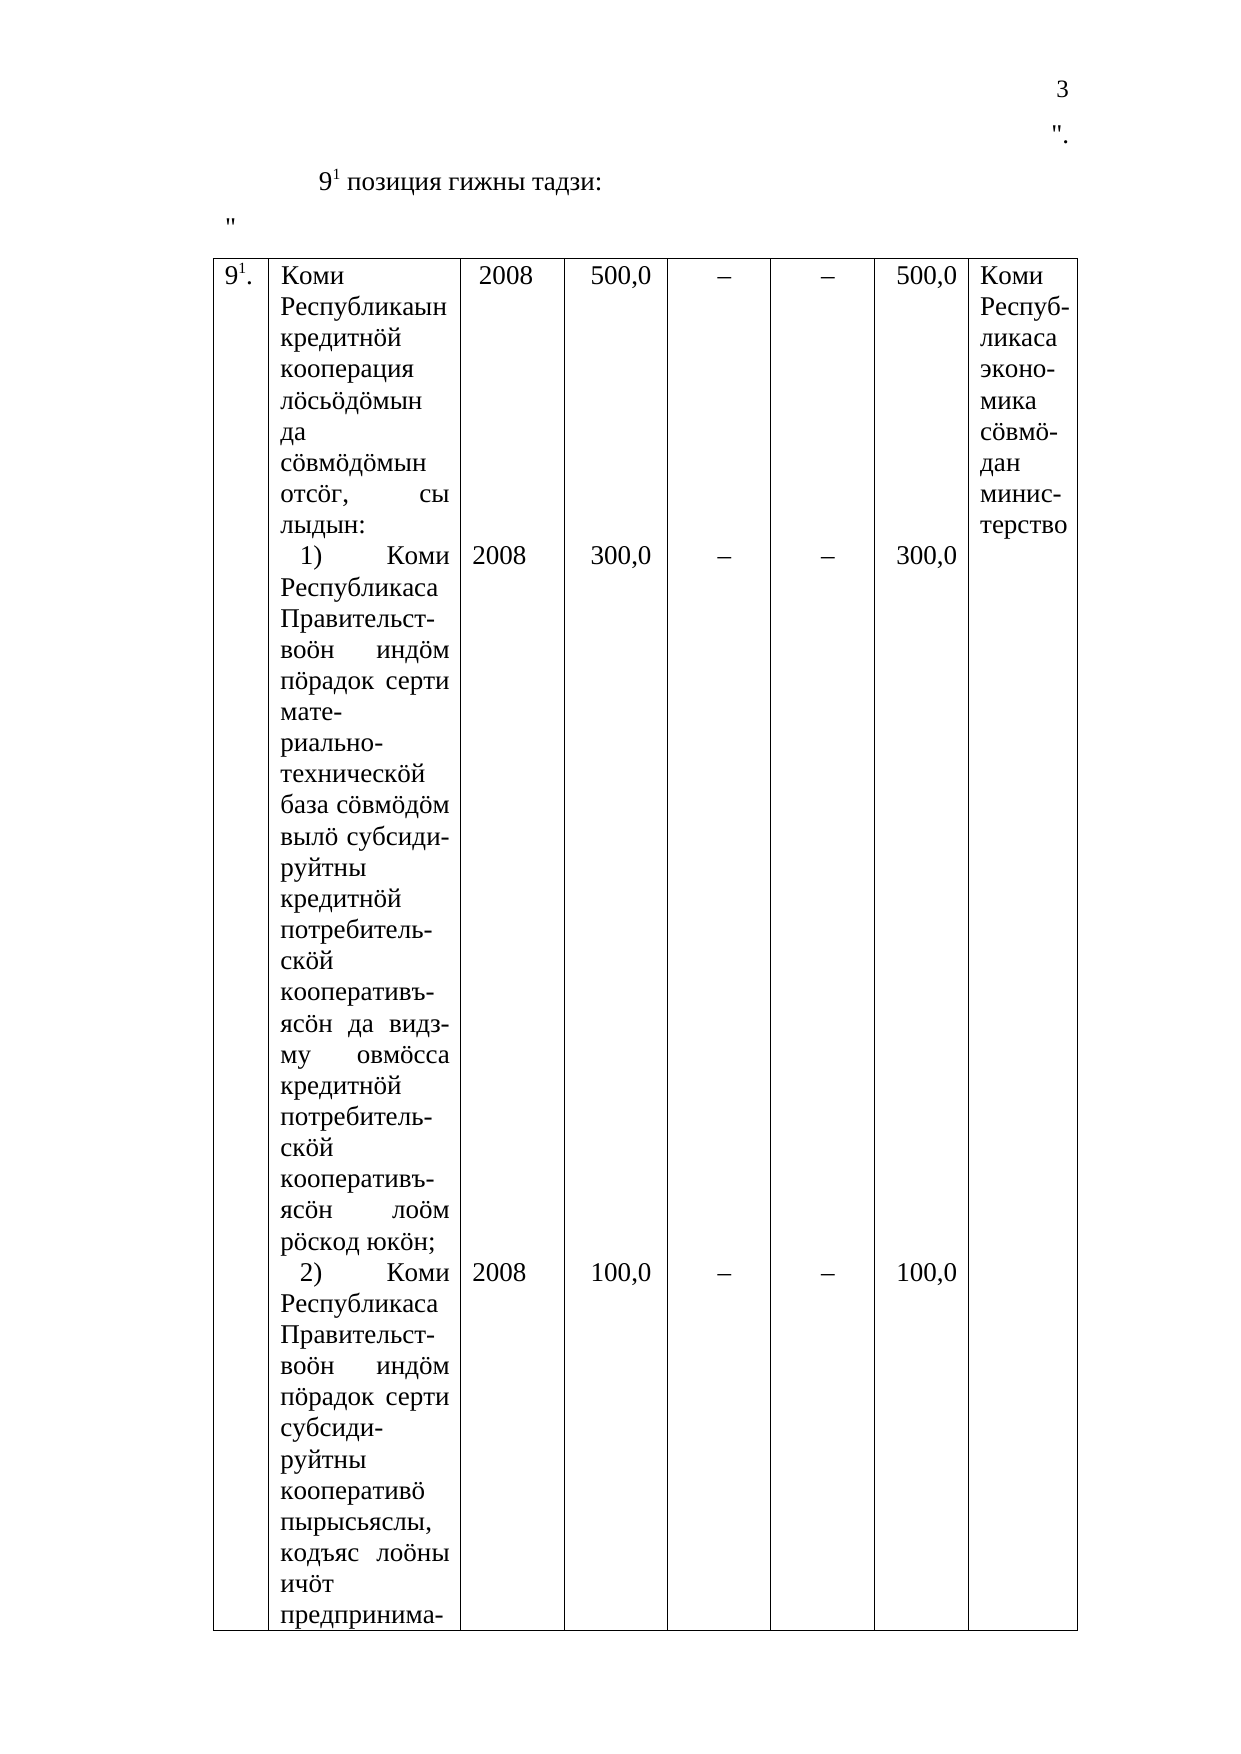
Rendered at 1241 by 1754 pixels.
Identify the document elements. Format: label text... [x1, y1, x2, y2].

text ". [225, 118, 1069, 149]
table_header Коми Респуб-ликаса эконо-мика сöвмö-дан минис-терство [969, 259, 1077, 1629]
table_header – – – [668, 259, 770, 1629]
table_header 2008 2008 2008 [461, 259, 564, 1629]
table_header – – – [771, 259, 874, 1629]
text " [225, 211, 1069, 243]
table_header 500,0 300,0 100,0 [875, 259, 968, 1629]
table_header 500,0 300,0 100,0 [565, 259, 667, 1629]
text 91 позиция гижны тадзи: [225, 165, 1069, 196]
table_header Коми Республикаын кредитнöй кооперация лöсьöдöмын да сöвмöдöмын отсöг, сы лыдын: 1) Коми Республикаса Правительст-воöн индöм пöрадок серти мате- риально-техническöй база сöвмöдöм вылö субсиди-руйтны кредитнöй потребитель-скöй кооперативъ-ясöн да видз-му овмöсса кредитнöй потребитель-скöй кооперативъ-ясöн лоöм рöскод юкöн; 2) Коми Республикаса Правительст-воöн индöм пöрадок серти субсиди- руйтны кооперативö пырысьяслы, кодъяс лоöны ичöт предпринима- [269, 259, 460, 1629]
table_header 91. [214, 259, 268, 1629]
